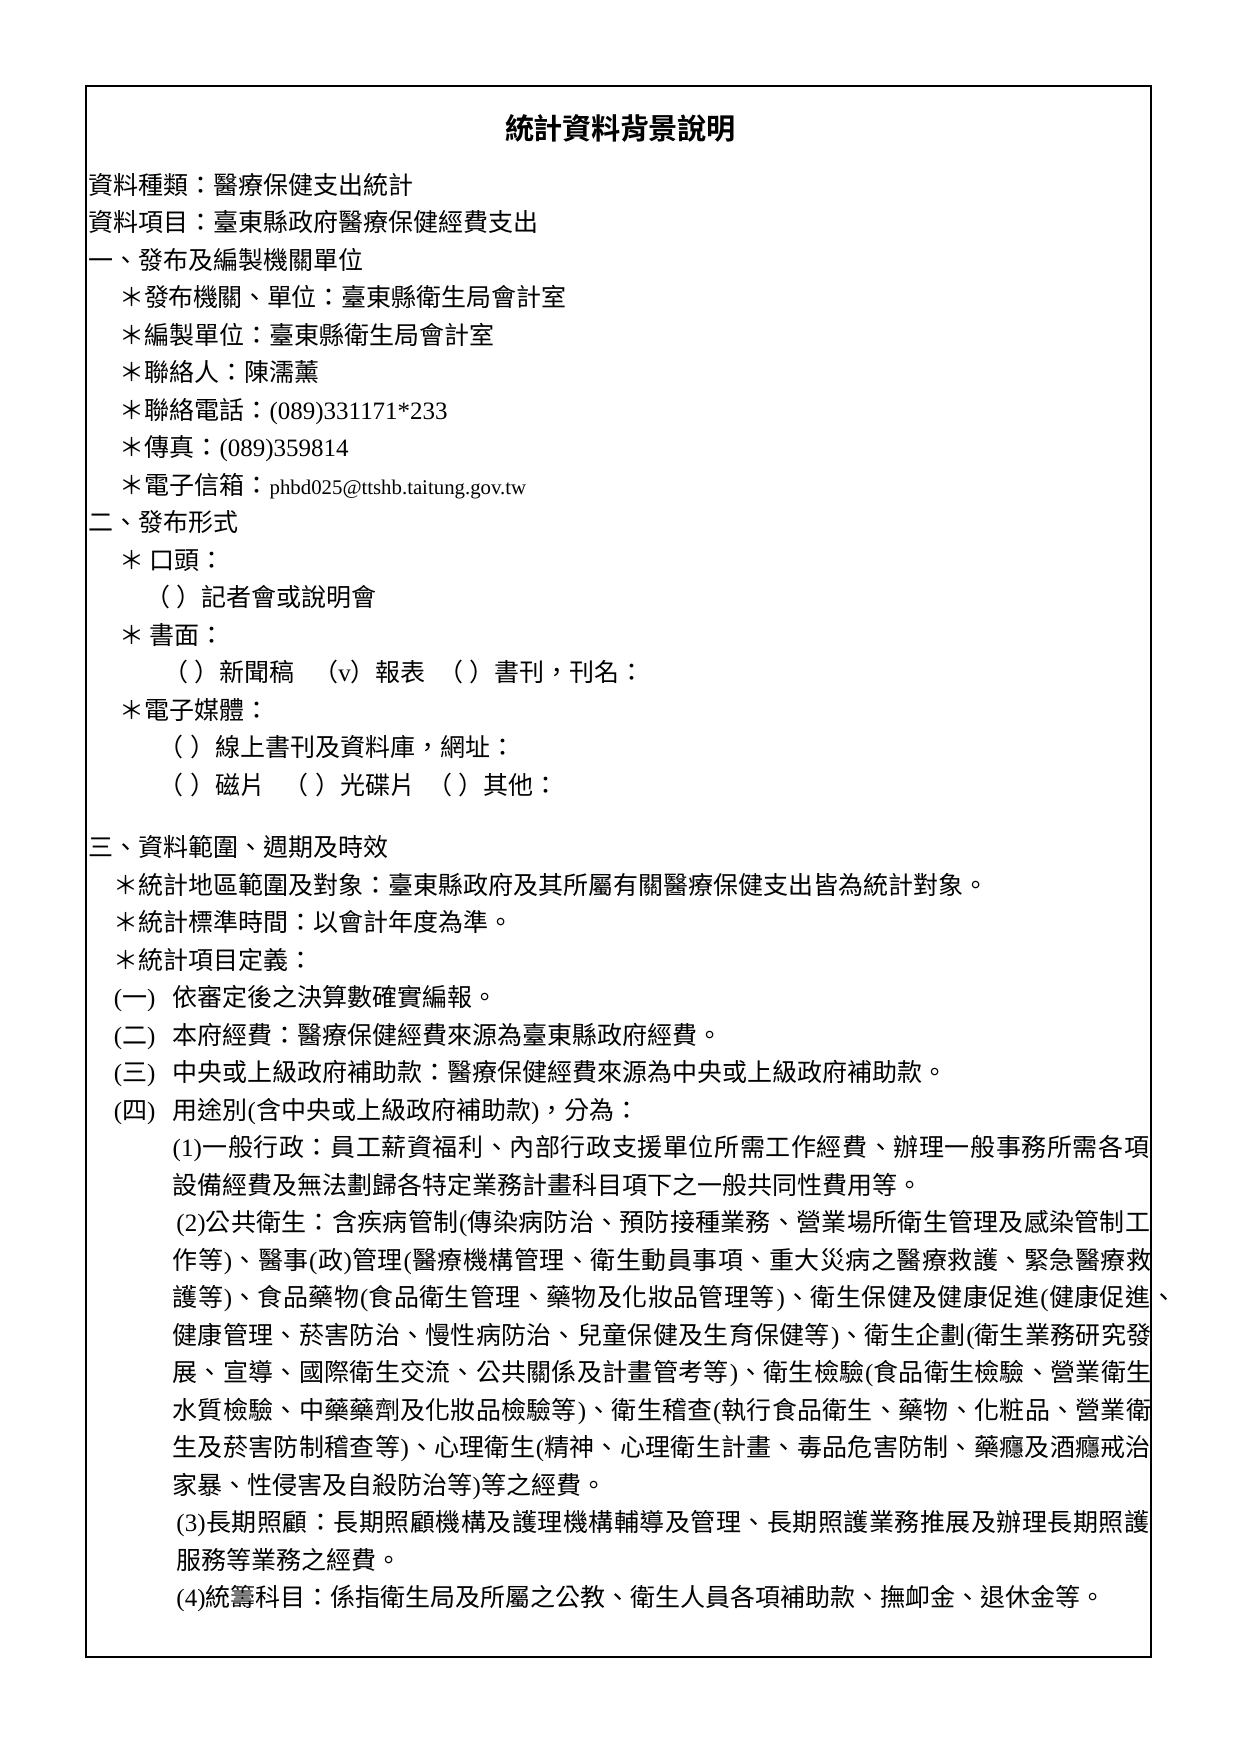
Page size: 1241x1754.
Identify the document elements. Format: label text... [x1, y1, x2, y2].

text （ ）線上書刊及資料庫，網址： [1152, 727, 1186, 764]
text （ ）磁片 （ ）光碟片 （ ）其他： [1152, 764, 1186, 802]
